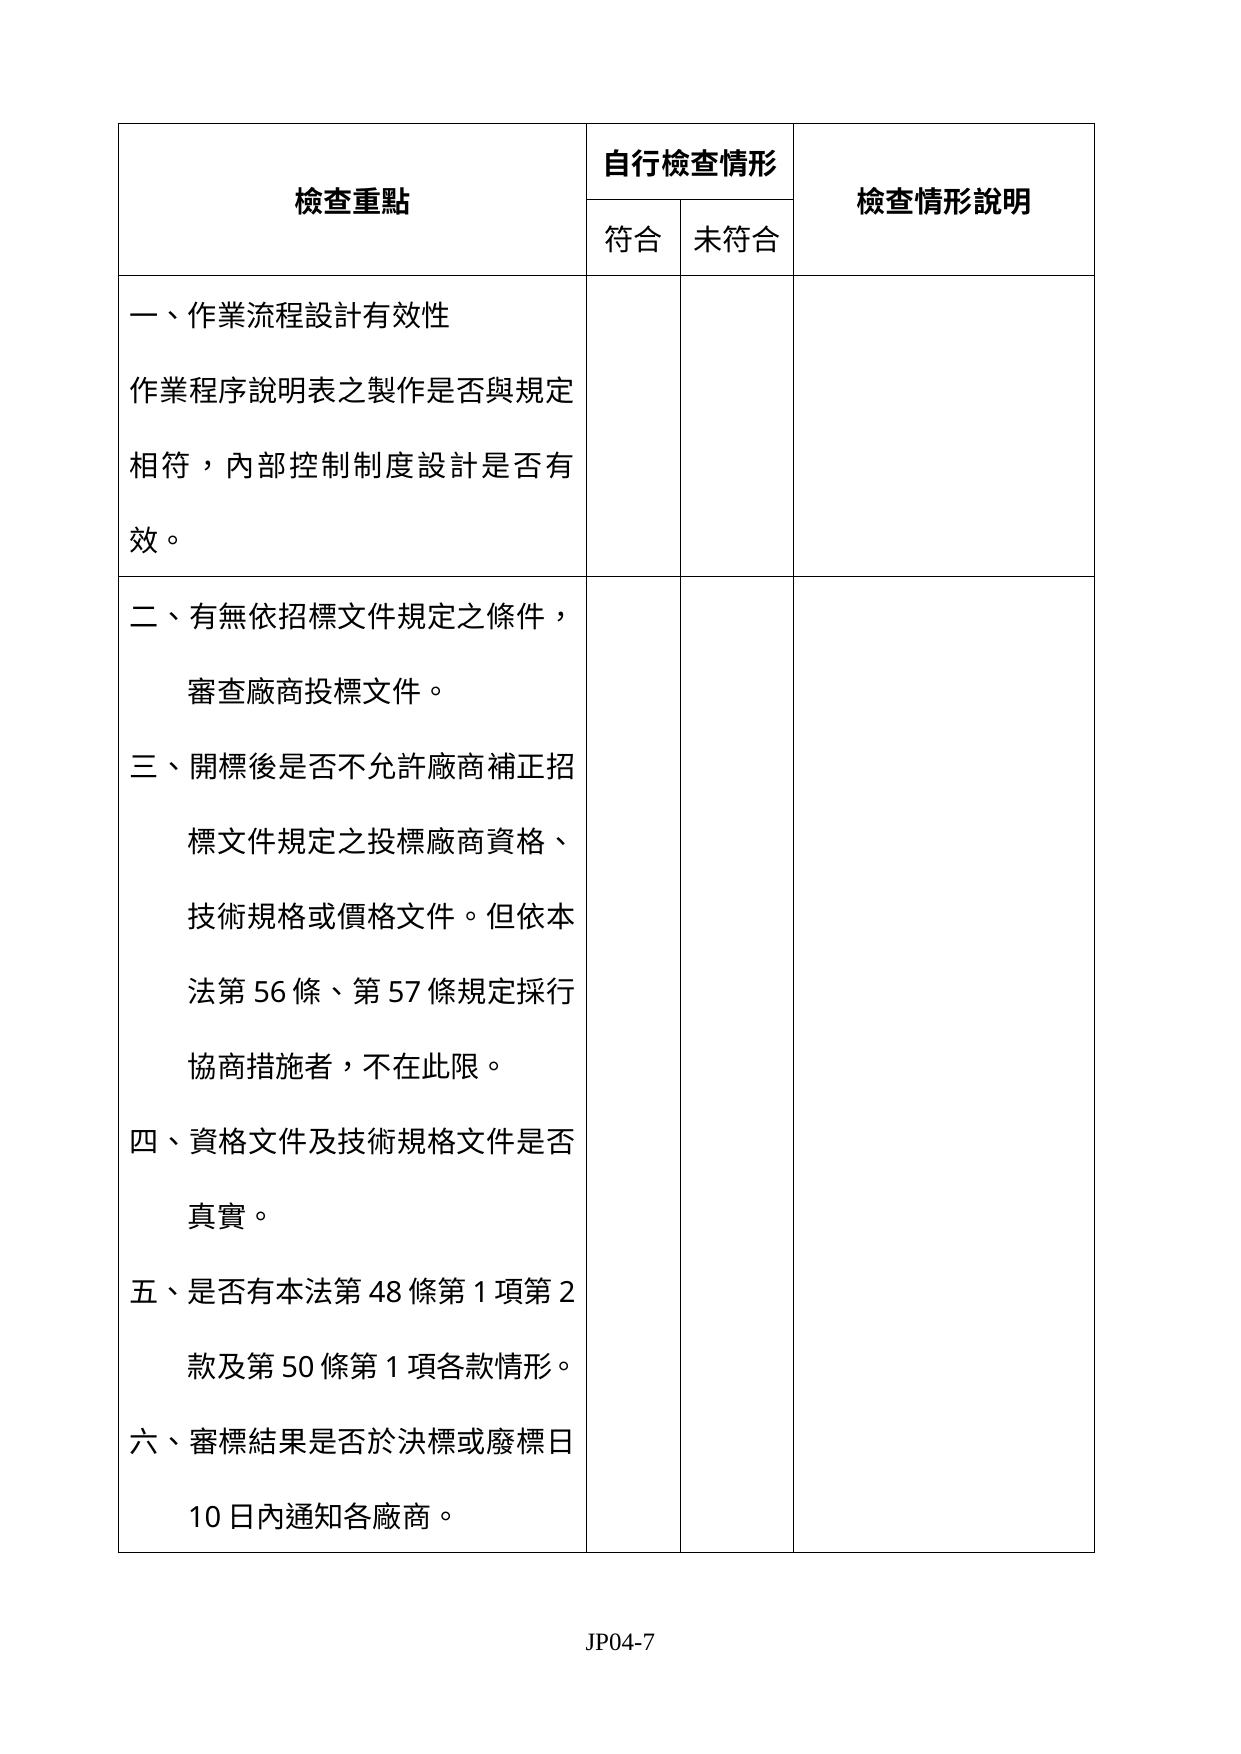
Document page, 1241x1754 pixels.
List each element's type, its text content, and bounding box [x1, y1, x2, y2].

table_cell 一、作業流程設計有效性 作業程序說明表之製作是否與規定相符，內部控制制度設計是否有效。 [119, 276, 586, 576]
table_cell 符合 [587, 200, 680, 275]
table_cell [794, 577, 1094, 1552]
table_cell [587, 577, 680, 1552]
table_cell [587, 276, 680, 576]
table_header 檢查情形說明 [794, 124, 1094, 275]
table_cell 未符合 [681, 200, 793, 275]
table_cell 二、有無依招標文件規定之條件，審查廠商投標文件。 三、開標後是否不允許廠商補正招標文件規定之投標廠商資格、技術規格或價格文件。但依本法第56條、第57條規定採行協商措施者，不在此限。 四、資格文件及技術規格文件是否真實。 五、是否有本法第48條第1項第2款及第50條第1項各款情形。 六、審標結果是否於決標或廢標日10日內通知各廠商。 [119, 577, 586, 1552]
table_header 檢查重點 [119, 124, 586, 275]
table_cell [794, 276, 1094, 576]
table_header 自行檢查情形 [587, 124, 793, 199]
table_cell [681, 577, 793, 1552]
table_cell [681, 276, 793, 576]
